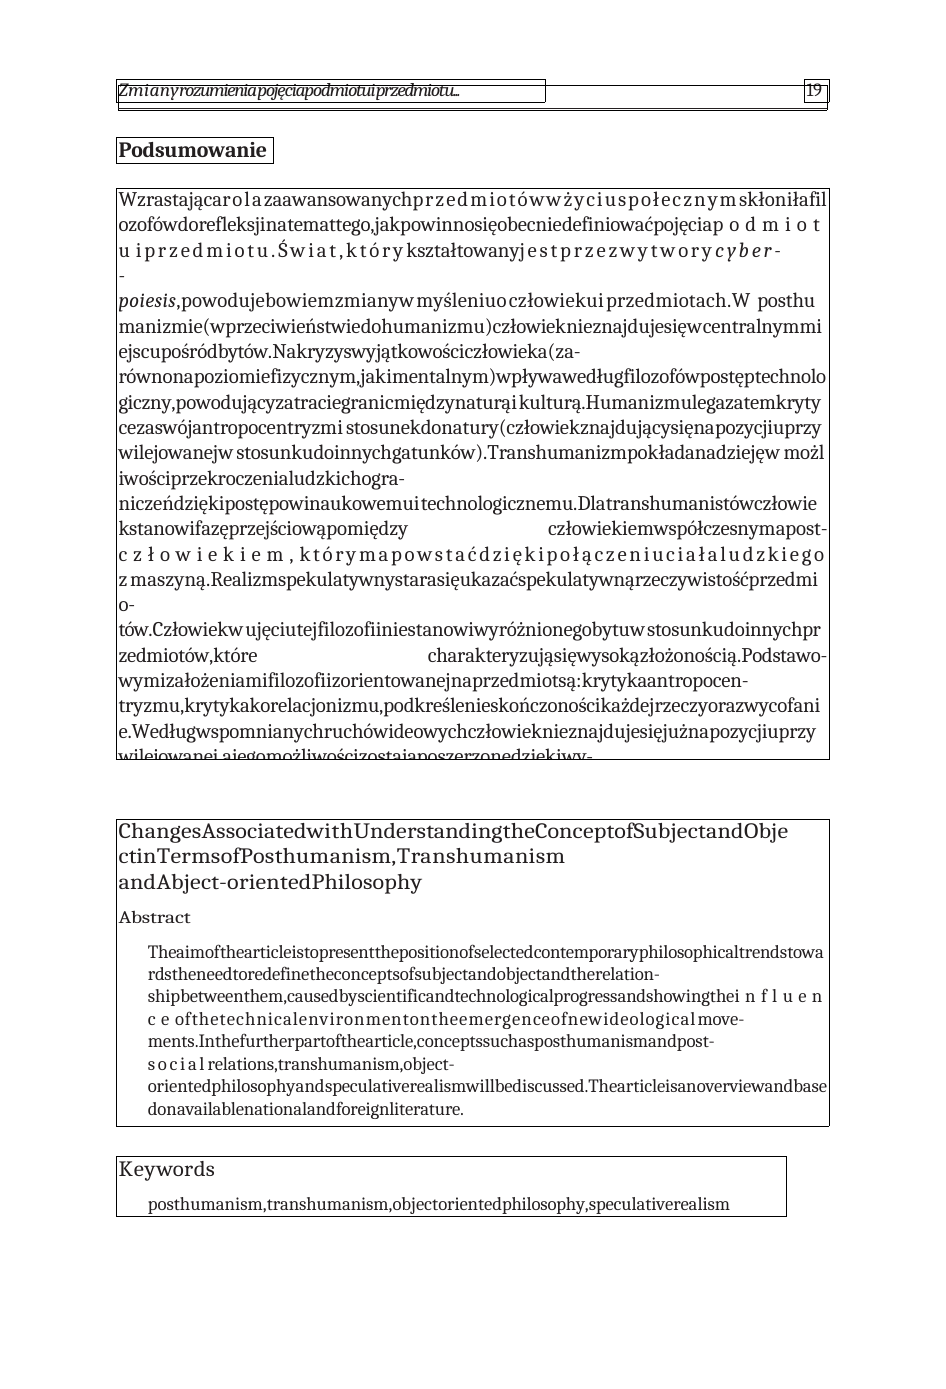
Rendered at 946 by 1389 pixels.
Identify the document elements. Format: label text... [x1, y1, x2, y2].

text Abstract [118, 908, 829, 928]
text -poiesis,powodujebowiemzmianywmyśleniuoczłowiekuiprzedmiotach.Wposthumanizmie(wprzeciwieństwiedohumanizmu)człowieknieznajdujesięwcentralnymmiejscupośródbytów.Nakryzyswyjątkowościczłowieka(za-równonapoziomiefizycznym,jakimentalnym)wpływawedługfilozofówpostęptechnologiczny,powodującyzatraciegranicmiędzynaturąikulturą.Humanizmulegazatemkrytycezaswójantropocentryzmistosunekdonatury(człowiekznajdującysięnapozycjiuprzywilejowanejwstosunkudoinnychgatunków).Transhumanizmpokładanadziejęwmożliwościprzekroczenialudzkichogra-niczeńdziękipostępowinaukowemuitechnologicznemu.Dlatranshumanistówczłowiekstanowifazęprzejściowąpomiędzy człowiekiemwspółczesnymapost-człowiekiem,którymapowstaćdziękipołączeniuciałaludzkiegozmaszyną.Realizmspekulatywnystarasięukazaćspekulatywnąrzeczywistośćprzedmio-tów.Człowiekwujęciutejfilozofiiniestanowiwyróżnionegobytuwstosunkudoinnychprzedmiotów,które charakteryzująsięwysokązłożonością.Podstawo-wymizałożeniamifilozofiizorientowanejnaprzedmiotsą:krytykaantropocen-tryzmu,krytykakorelacjonizmu,podkreślenieskończonościkażdejrzeczyorazwycofanie.Wedługwspomnianychruchówideowychczłowieknieznajdujesięjużnapozycjiuprzywilejowanej,ajegomożliwościzostająposzerzonedziękiwy-korzystywanejprzezniegotechnologii. [118, 264, 827, 759]
text Theaimofthearticleistopresentthepositionofselectedcontemporaryphilosophicaltrendstowardstheneedtoredefinetheconceptsofsubjectandobjectandtherelation-shipbetweenthem,causedbyscientificandtechnologicalprogressandshowingtheinfluenceofthetechnicalenvironmentontheemergenceofnewideologicalmove-ments.Inthefurtherpartofthearticle,conceptssuchasposthumanismandpost-socialrelations,transhumanism,object-orientedphilosophyandspeculativerealismwillbediscussed.Thearticleisanoverviewandbasedonavailablenationalandforeignliterature. [148, 941, 827, 1119]
text 19 [806, 80, 829, 101]
text Wzrastającarolazaawansowanychprzedmiotówwżyciuspołecznymskłoniłafilozofówdorefleksjinatemattego,jakpowinnosięobecniedefiniowaćpojęciapodmiotuiprzedmiotu.Świat,którykształtowanyjestprzezwytworycyber- [118, 189, 827, 262]
text ChangesAssociatedwithUnderstandingtheConceptofSubjectandObjectinTermsofPosthumanism,Transhumanism [118, 820, 791, 869]
text [118, 80, 545, 85]
text Zmianyrozumieniapojęciapodmiotuiprzedmiotu... [119, 86, 545, 101]
text posthumanism,transhumanism,objectorientedphilosophy,speculativerealism [148, 1193, 786, 1215]
text Keywords [118, 1157, 786, 1181]
text andAbject-orientedPhilosophy [118, 870, 829, 895]
text Podsumowanie [118, 138, 273, 162]
